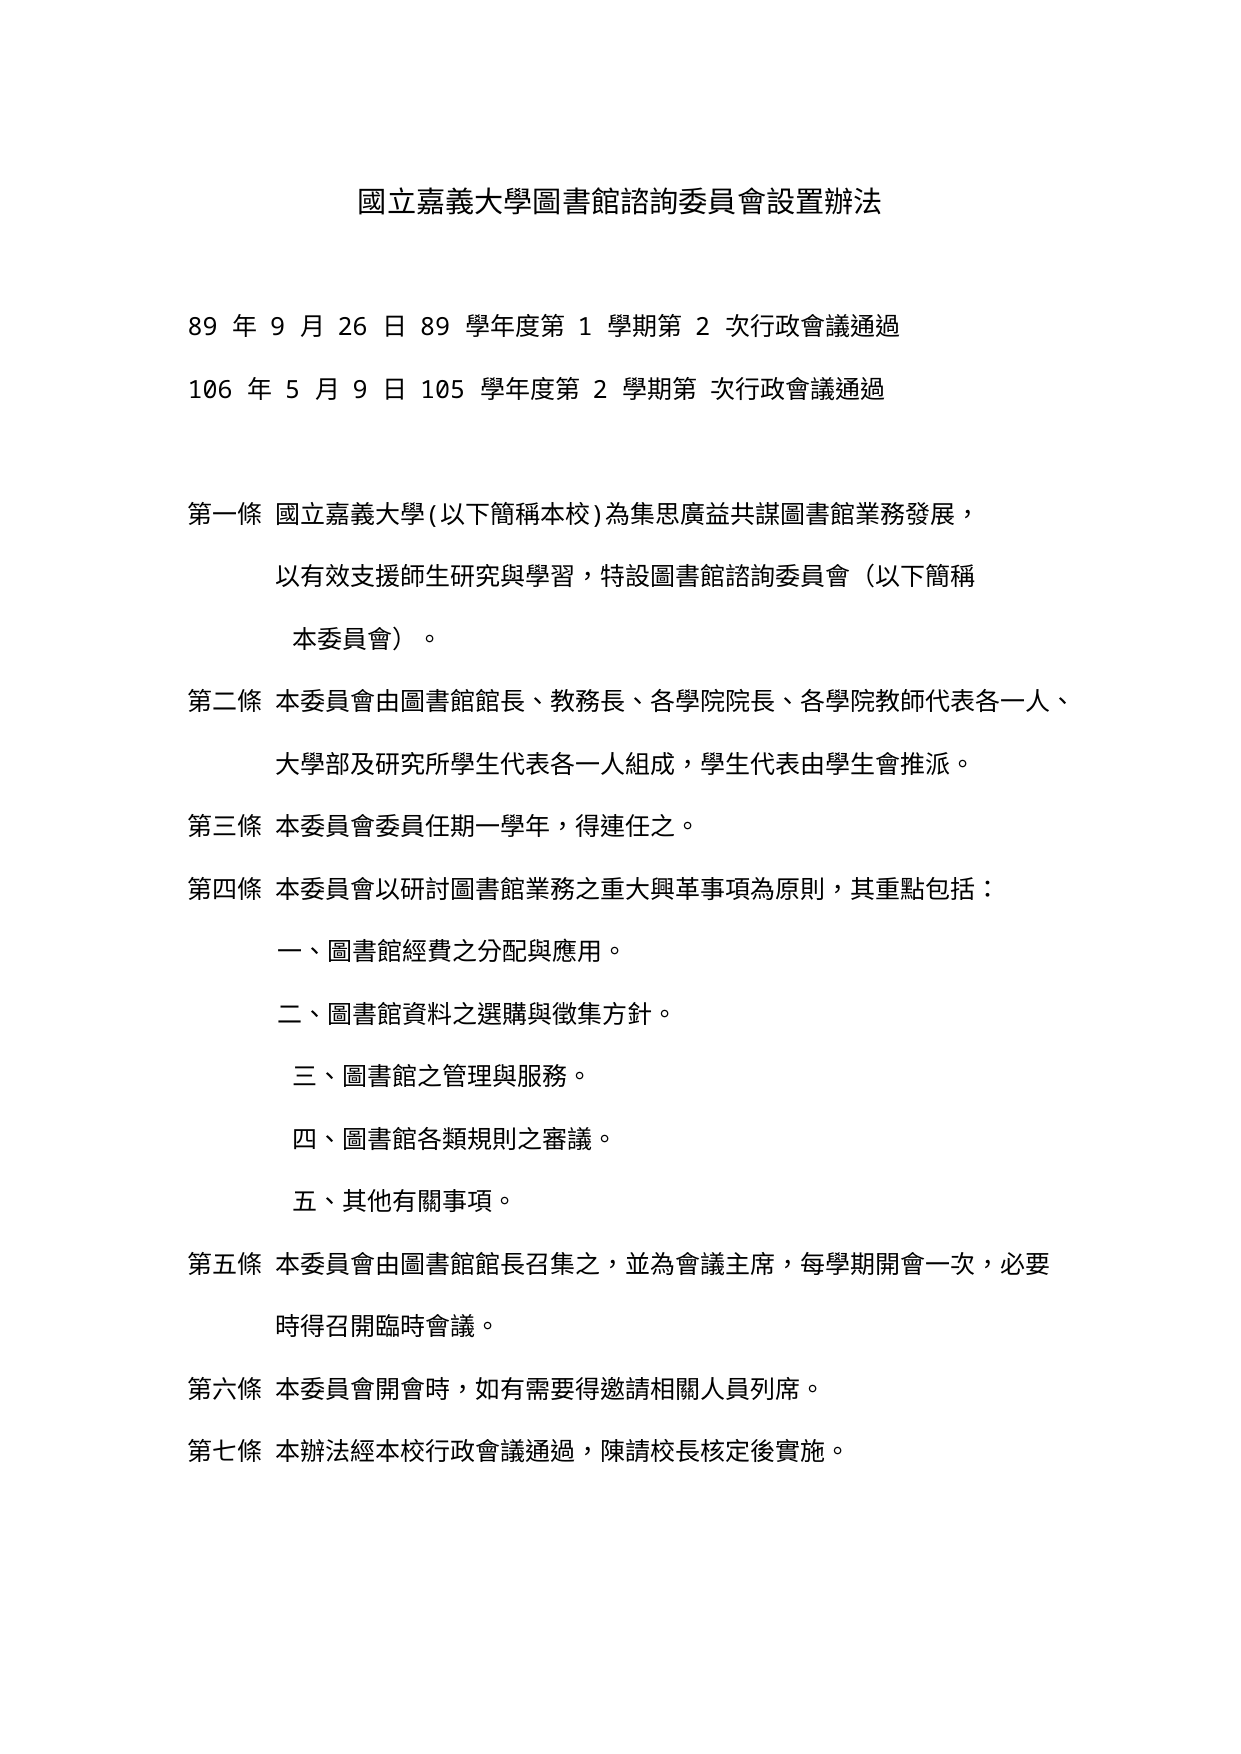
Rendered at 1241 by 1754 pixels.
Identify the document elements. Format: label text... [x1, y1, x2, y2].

text 第七條 本辦法經本校行政會議通過，陳請校長核定後實施。 [187, 1408, 1053, 1471]
text 第五條 本委員會由圖書館館長召集之，並為會議主席，每學期開會一次，必要時得召開臨時會議。 [187, 1221, 1053, 1346]
text 第一條 國立嘉義大學(以下簡稱本校)為集思廣益共謀圖書館業務發展， [187, 471, 1053, 533]
text 本委員會）。 [187, 596, 1053, 658]
text 106 年 5 月 9 日 105 學年度第 2 學期第 次行政會議通過 [187, 346, 1053, 408]
text 二、圖書館資料之選購與徵集方針。 [187, 971, 1053, 1033]
text 一、圖書館經費之分配與應用。 [187, 908, 1053, 971]
text 第三條 本委員會委員任期一學年，得連任之。 [187, 783, 1053, 846]
text 四、圖書館各類規則之審議。 [187, 1096, 1053, 1158]
text 三、圖書館之管理與服務。 [187, 1033, 1053, 1096]
text 國立嘉義大學圖書館諮詢委員會設置辦法 [187, 158, 1053, 221]
text 第四條 本委員會以研討圖書館業務之重大興革事項為原則，其重點包括： [187, 846, 1053, 908]
text 89 年 9 月 26 日 89 學年度第 1 學期第 2 次行政會議通過 [187, 283, 1053, 346]
text 五、其他有關事項。 [187, 1158, 1053, 1221]
text 第六條 本委員會開會時，如有需要得邀請相關人員列席。 [187, 1346, 1053, 1408]
text 第二條 本委員會由圖書館館長、教務長、各學院院長、各學院教師代表各一人、大學部及研究所學生代表各一人組成，學生代表由學生會推派。 [187, 658, 1053, 783]
text 以有效支援師生研究與學習，特設圖書館諮詢委員會（以下簡稱 [187, 533, 1053, 596]
